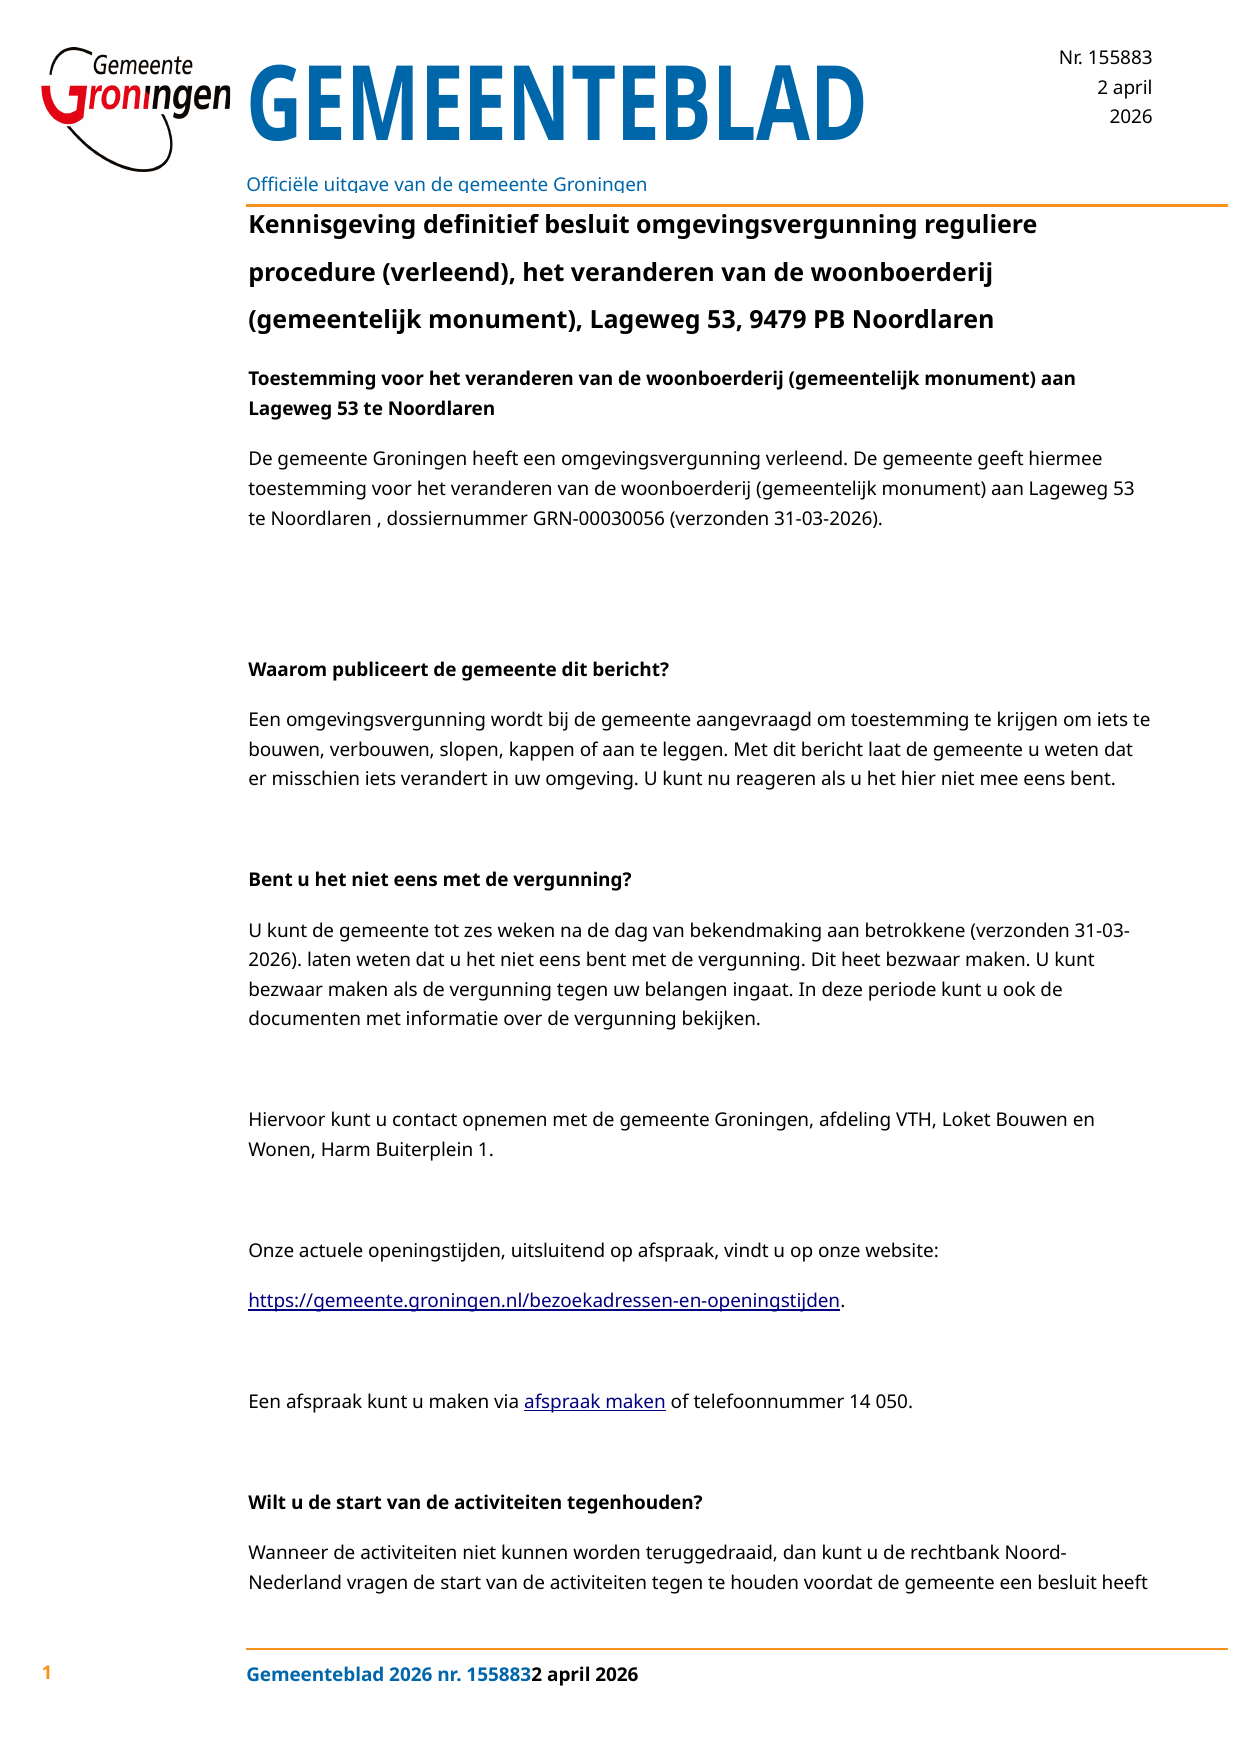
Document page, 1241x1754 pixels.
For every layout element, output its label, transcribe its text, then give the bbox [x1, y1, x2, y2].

picture [41, 47, 231, 172]
text Een omgevingsvergunning wordt bij de gemeente aangevraagd om toestemming te krijgen om iets te bouwen, verbouwen, slopen, kappen of aan te leggen. Met dit bericht laat de gemeente u weten dat er misschien iets verandert in uw omgeving. U kunt nu reageren als u het hier niet mee eens bent. [248, 706, 1152, 791]
text Onze actuele openingstijden, uitsluitend op afspraak, vindt u op onze website: [248, 1237, 1152, 1262]
text Wilt u de start van de activiteiten tegenhouden? [248, 1489, 1152, 1514]
text Bent u het niet eens met de vergunning? [248, 866, 1152, 892]
text Waarom publiceert de gemeente dit bericht? [248, 656, 1152, 682]
text U kunt de gemeente tot zes weken na de dag van bekendmaking aan betrokkene (verzonden 31-03-2026). laten weten dat u het niet eens bent met de vergunning. Dit heet bezwaar maken. U kunt bezwaar maken als de vergunning tegen uw belangen ingaat. In deze periode kunt u ook de documenten met informatie over de vergunning bekijken. [248, 917, 1152, 1031]
text Toestemming voor het veranderen van de woonboerderij (gemeentelijk monument) aan Lageweg 53 te Noordlaren [248, 366, 1152, 421]
text Wanneer de activiteiten niet kunnen worden teruggedraaid, dan kunt u de rechtbank Noord-Nederland vragen de start van de activiteiten tegen te houden voordat de gemeente een besluit heeft [248, 1539, 1152, 1594]
text Hiervoor kunt u contact opnemen met de gemeente Groningen, afdeling VTH, Loket Bouwen en Wonen, Harm Buiterplein 1. [248, 1106, 1152, 1162]
text https://gemeente.groningen.nl/bezoekadressen-en-openingstijden. [248, 1287, 1152, 1313]
text De gemeente Groningen heeft een omgevingsvergunning verleend. De gemeente geeft hiermee toestemming voor het veranderen van de woonboerderij (gemeentelijk monument) aan Lageweg 53 te Noordlaren , dossiernummer GRN-00030056 (verzonden 31-03-2026). [248, 446, 1152, 530]
text Een afspraak kunt u maken via afspraak maken of telefoonnummer 14 050. [248, 1388, 1152, 1414]
text Kennisgeving definitief besluit omgevingsvergunning reguliere procedure (verleend), het veranderen van de woonboerderij (gemeentelijk monument), Lageweg 53, 9479 PB Noordlaren [248, 207, 1152, 336]
